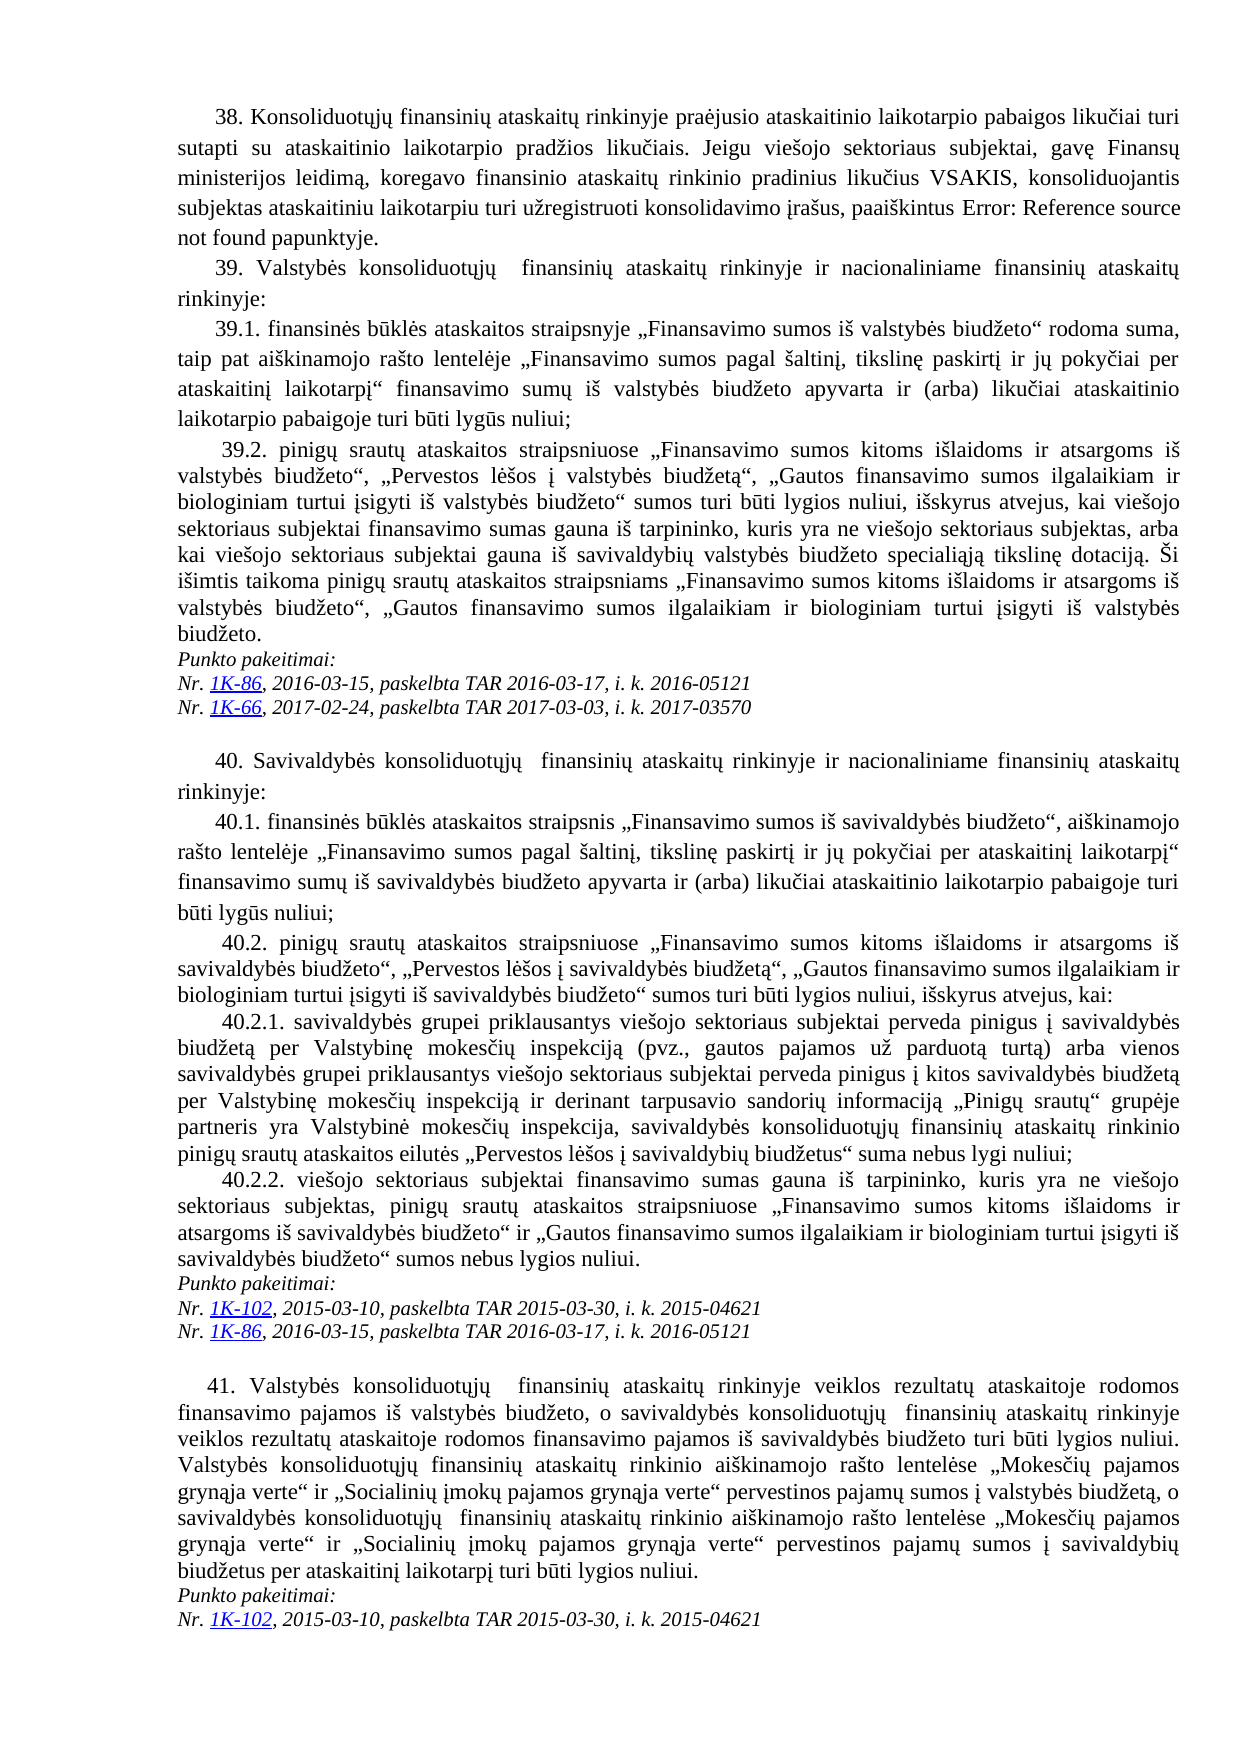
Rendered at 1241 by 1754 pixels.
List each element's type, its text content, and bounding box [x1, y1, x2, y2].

text Punkto pakeitimai: [177, 1583, 1181, 1607]
text Nr. 1K-102, 2015-03-10, paskelbta TAR 2015-03-30, i. k. 2015-04621 [177, 1295, 1181, 1319]
text 40.2.2. viešojo sektoriaus subjektai finansavimo sumas gauna iš tarpininko, kuris yra ne viešojo sektoriaus subjektas, pinigų srautų ataskaitos straipsniuose „Finansavimo sumos kitoms išlaidoms ir atsargoms iš savivaldybės biudžeto“ ir „Gautos finansavimo sumos ilgalaikiam ir biologiniam turtui įsigyti iš savivaldybės biudžeto“ sumos nebus lygios nuliui. [177, 1166, 1181, 1271]
text 40.2. pinigų srautų ataskaitos straipsniuose „Finansavimo sumos kitoms išlaidoms ir atsargoms iš savivaldybės biudžeto“, „Pervestos lėšos į savivaldybės biudžetą“, „Gautos finansavimo sumos ilgalaikiam ir biologiniam turtui įsigyti iš savivaldybės biudžeto“ sumos turi būti lygios nuliui, išskyrus atvejus, kai: [177, 929, 1181, 1008]
text Nr. 1K-86, 2016-03-15, paskelbta TAR 2016-03-17, i. k. 2016-05121 [177, 671, 1181, 695]
text 39.2. pinigų srautų ataskaitos straipsniuose „Finansavimo sumos kitoms išlaidoms ir atsargoms iš valstybės biudžeto“, „Pervestos lėšos į valstybės biudžetą“, „Gautos finansavimo sumos ilgalaikiam ir biologiniam turtui įsigyti iš valstybės biudžeto“ sumos turi būti lygios nuliui, išskyrus atvejus, kai viešojo sektoriaus subjektai finansavimo sumas gauna iš tarpininko, kuris yra ne viešojo sektoriaus subjektas, arba kai viešojo sektoriaus subjektai gauna iš savivaldybių valstybės biudžeto specialiąją tikslinę dotaciją. Ši išimtis taikoma pinigų srautų ataskaitos straipsniams „Finansavimo sumos kitoms išlaidoms ir atsargoms iš valstybės biudžeto“, „Gautos finansavimo sumos ilgalaikiam ir biologiniam turtui įsigyti iš valstybės biudžeto. [177, 436, 1181, 647]
text Punkto pakeitimai: [177, 647, 1181, 671]
text 41. Valstybės konsoliduotųjų finansinių ataskaitų rinkinyje veiklos rezultatų ataskaitoje rodomos finansavimo pajamos iš valstybės biudžeto, o savivaldybės konsoliduotųjų finansinių ataskaitų rinkinyje veiklos rezultatų ataskaitoje rodomos finansavimo pajamos iš savivaldybės biudžeto turi būti lygios nuliui. Valstybės konsoliduotųjų finansinių ataskaitų rinkinio aiškinamojo rašto lentelėse „Mokesčių pajamos grynąja verte“ ir „Socialinių įmokų pajamos grynąja verte“ pervestinos pajamų sumos į valstybės biudžetą, o savivaldybės konsoliduotųjų finansinių ataskaitų rinkinio aiškinamojo rašto lentelėse „Mokesčių pajamos grynąja verte“ ir „Socialinių įmokų pajamos grynąja verte“ pervestinos pajamų sumos į savivaldybių biudžetus per ataskaitinį laikotarpį turi būti lygios nuliui. [177, 1372, 1181, 1583]
text 38. Konsoliduotųjų finansinių ataskaitų rinkinyje praėjusio ataskaitinio laikotarpio pabaigos likučiai turi sutapti su ataskaitinio laikotarpio pradžios likučiais. Jeigu viešojo sektoriaus subjektai, gavę Finansų ministerijos leidimą, koregavo finansinio ataskaitų rinkinio pradinius likučius VSAKIS, konsoliduojantis subjektas ataskaitiniu laikotarpiu turi užregistruoti konsolidavimo įrašus, paaiškintus 55.2.3 papunktyje. [177, 103, 1181, 251]
text 40.2.1. savivaldybės grupei priklausantys viešojo sektoriaus subjektai perveda pinigus į savivaldybės biudžetą per Valstybinę mokesčių inspekciją (pvz., gautos pajamos už parduotą turtą) arba vienos savivaldybės grupei priklausantys viešojo sektoriaus subjektai perveda pinigus į kitos savivaldybės biudžetą per Valstybinę mokesčių inspekciją ir derinant tarpusavio sandorių informaciją „Pinigų srautų“ grupėje partneris yra Valstybinė mokesčių inspekcija, savivaldybės konsoliduotųjų finansinių ataskaitų rinkinio pinigų srautų ataskaitos eilutės „Pervestos lėšos į savivaldybių biudžetus“ suma nebus lygi nuliui; [177, 1008, 1181, 1166]
text Punkto pakeitimai: [177, 1271, 1181, 1295]
text 40.1. finansinės būklės ataskaitos straipsnis „Finansavimo sumos iš savivaldybės biudžeto“, aiškinamojo rašto lentelėje „Finansavimo sumos pagal šaltinį, tikslinę paskirtį ir jų pokyčiai per ataskaitinį laikotarpį“ finansavimo sumų iš savivaldybės biudžeto apyvarta ir (arba) likučiai ataskaitinio laikotarpio pabaigoje turi būti lygūs nuliui; [177, 808, 1181, 925]
text Nr. 1K-102, 2015-03-10, paskelbta TAR 2015-03-30, i. k. 2015-04621 [177, 1607, 1181, 1631]
text 40. Savivaldybės konsoliduotųjų finansinių ataskaitų rinkinyje ir nacionaliniame finansinių ataskaitų rinkinyje: [177, 747, 1181, 804]
text Nr. 1K-66, 2017-02-24, paskelbta TAR 2017-03-03, i. k. 2017-03570 [177, 695, 1181, 719]
text Nr. 1K-86, 2016-03-15, paskelbta TAR 2016-03-17, i. k. 2016-05121 [177, 1319, 1181, 1343]
text 39. Valstybės konsoliduotųjų finansinių ataskaitų rinkinyje ir nacionaliniame finansinių ataskaitų rinkinyje: [177, 254, 1181, 311]
text 39.1. finansinės būklės ataskaitos straipsnyje „Finansavimo sumos iš valstybės biudžeto“ rodoma suma, taip pat aiškinamojo rašto lentelėje „Finansavimo sumos pagal šaltinį, tikslinę paskirtį ir jų pokyčiai per ataskaitinį laikotarpį“ finansavimo sumų iš valstybės biudžeto apyvarta ir (arba) likučiai ataskaitinio laikotarpio pabaigoje turi būti lygūs nuliui; [177, 315, 1181, 432]
